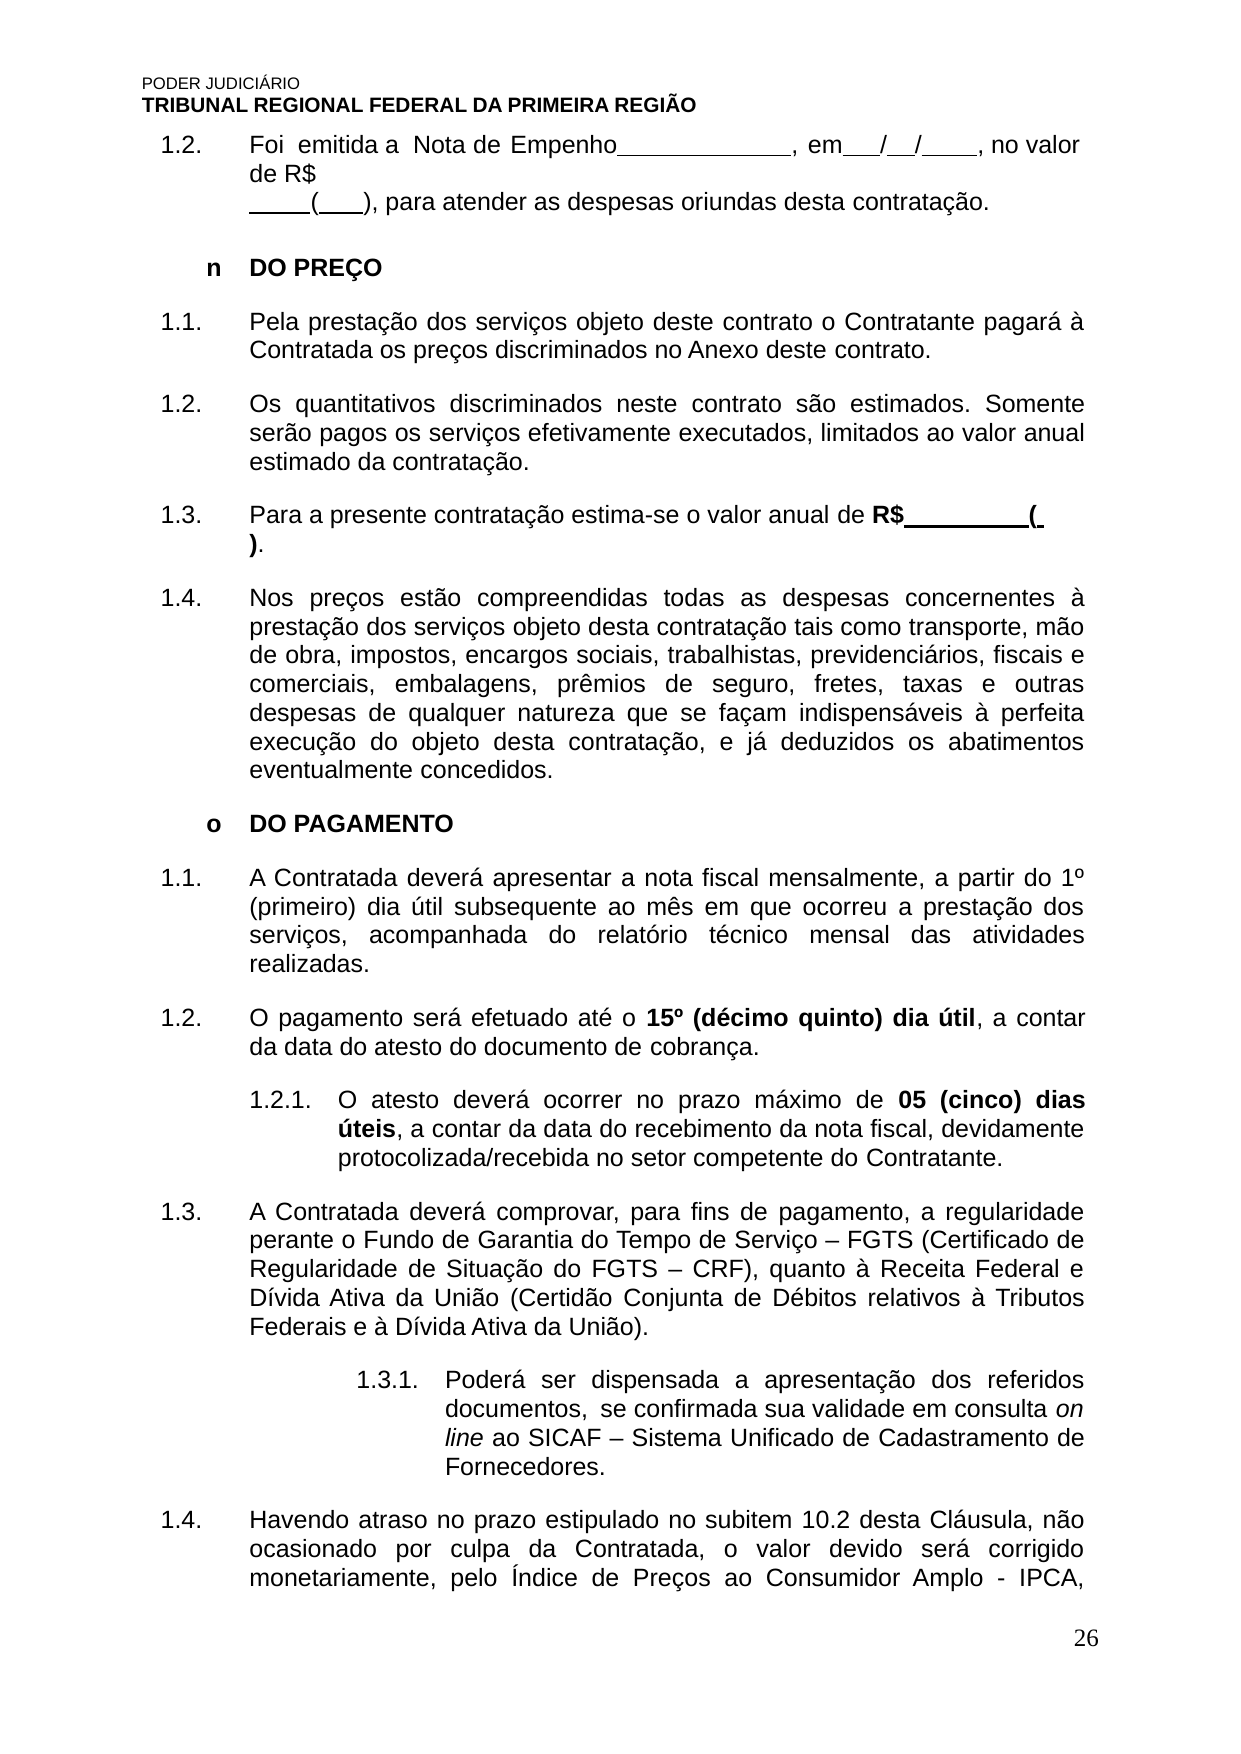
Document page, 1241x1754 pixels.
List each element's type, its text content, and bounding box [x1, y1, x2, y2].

list Foi emitida a Nota de Empenho , em / / , no valor de R$ [160, 130, 1098, 187]
list Para a presente contratação estima-se o valor anual de R$ ( ). [160, 500, 1098, 558]
list Os quantitativos discriminados neste contrato são estimados. Somente serão pagos os serviços efetivamente executados, limitados ao valor anual estimado da contratação. [160, 389, 1086, 475]
list A Contratada deverá comprovar, para fins de pagamento, a regularidade perante o Fundo de Garantia do Tempo de Serviço – FGTS (Certificado de Regularidade de Situação do FGTS – CRF), quanto à Receita Federal e Dívida Ativa da União (Certidão Conjunta de Débitos relativos à Tributos Federais e à Dívida Ativa da União). [160, 1196, 1086, 1340]
list O pagamento será efetuado até o 15º (décimo quinto) dia útil, a contar da data do atesto do documento de cobrança. [160, 1003, 1086, 1060]
text ( ), para atender as despesas oriundas desta contratação. [249, 187, 1098, 216]
list Pela prestação dos serviços objeto deste contrato o Contratante pagará à Contratada os preços discriminados no Anexo deste contrato. [160, 306, 1086, 364]
list Nos preços estão compreendidas todas as despesas concernentes à prestação dos serviços objeto desta contratação tais como transporte, mão de obra, impostos, encargos sociais, trabalhistas, previdenciários, fiscais e comerciais, embalagens, prêmios de seguro, fretes, taxas e outras despesas de qualquer natureza que se façam indispensáveis à perfeita execução do objeto desta contratação, e já deduzidos os abatimentos eventualmente concedidos. [160, 583, 1086, 784]
subtitle DO PREÇO [206, 253, 1098, 281]
list Havendo atraso no prazo estipulado no subitem 10.2 desta Cláusula, não ocasionado por culpa da Contratada, o valor devido será corrigido monetariamente, pelo Índice de Preços ao Consumidor Amplo - IPCA, [160, 1505, 1086, 1592]
list Poderá ser dispensada a apresentação dos referidos documentos, se confirmada sua validade em consulta on line ao SICAF – Sistema Unificado de Cadastramento de Fornecedores. [356, 1365, 1086, 1480]
subtitle DO PAGAMENTO [206, 809, 1098, 838]
list O atesto deverá ocorrer no prazo máximo de 05 (cinco) dias úteis, a contar da data do recebimento da nota fiscal, devidamente protocolizada/recebida no setor competente do Contratante. [249, 1085, 1086, 1171]
list A Contratada deverá apresentar a nota fiscal mensalmente, a partir do 1º (primeiro) dia útil subsequente ao mês em que ocorreu a prestação dos serviços, acompanhada do relatório técnico mensal das atividades realizadas. [160, 863, 1086, 978]
